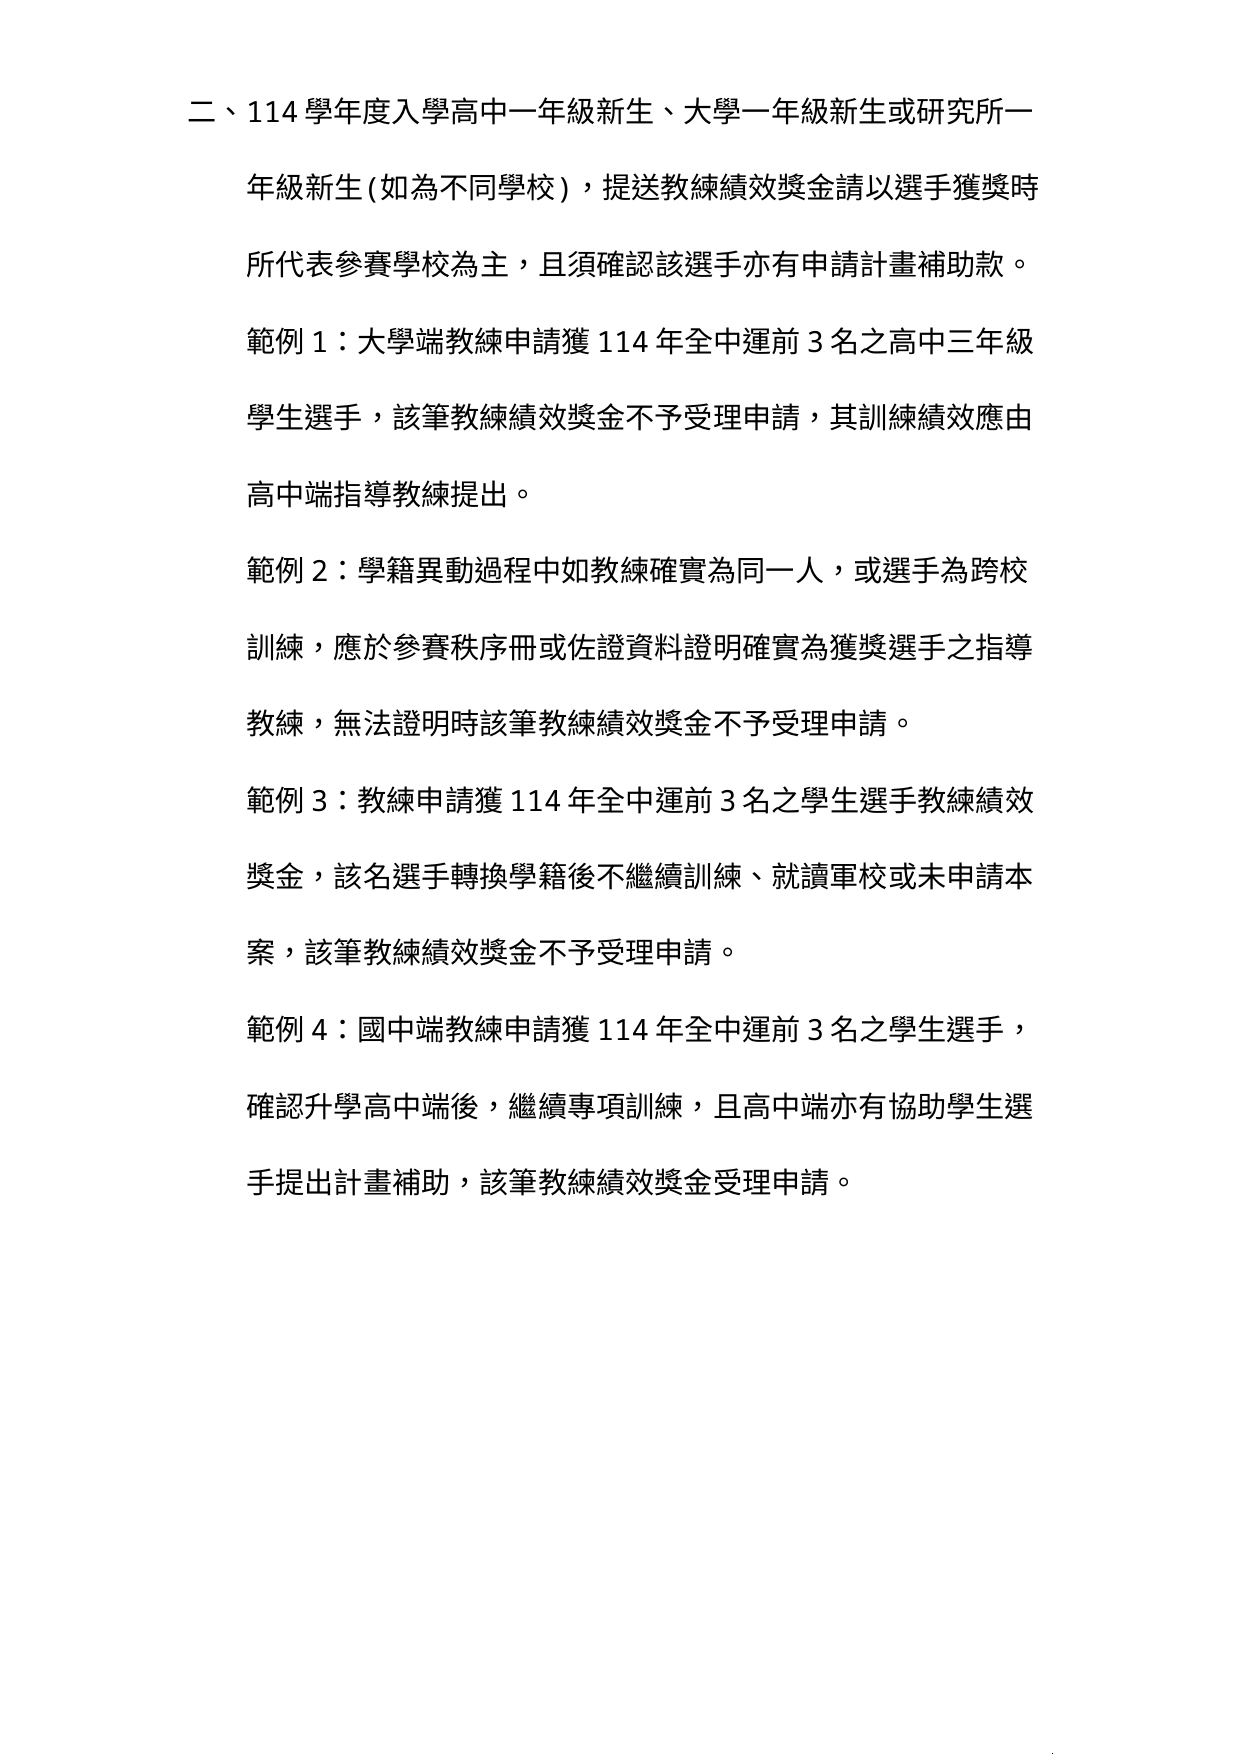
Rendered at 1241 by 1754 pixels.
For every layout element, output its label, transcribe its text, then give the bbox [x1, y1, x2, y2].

text 範例1：大學端教練申請獲114年全中運前3名之高中三年級學生選手，該筆教練績效獎金不予受理申請，其訓練績效應由高中端指導教練提出。 [246, 318, 1053, 513]
text 範例2：學籍異動過程中如教練確實為同一人，或選手為跨校訓練，應於參賽秩序冊或佐證資料證明確實為獲獎選手之指導教練，無法證明時該筆教練績效獎金不予受理申請。 [246, 548, 1053, 743]
text 範例3：教練申請獲114年全中運前3名之學生選手教練績效獎金，該名選手轉換學籍後不繼續訓練、就讀軍校或未申請本案，該筆教練績效獎金不予受理申請。 [246, 777, 1053, 972]
text 範例4：國中端教練申請獲114年全中運前3名之學生選手，確認升學高中端後，繼續專項訓練，且高中端亦有協助學生選手提出計畫補助，該筆教練績效獎金受理申請。 [246, 1007, 1053, 1202]
text 二、114學年度入學高中一年級新生、大學一年級新生或研究所一年級新生(如為不同學校)，提送教練績效獎金請以選手獲獎時所代表參賽學校為主，且須確認該選手亦有申請計畫補助款。 [187, 88, 1053, 284]
